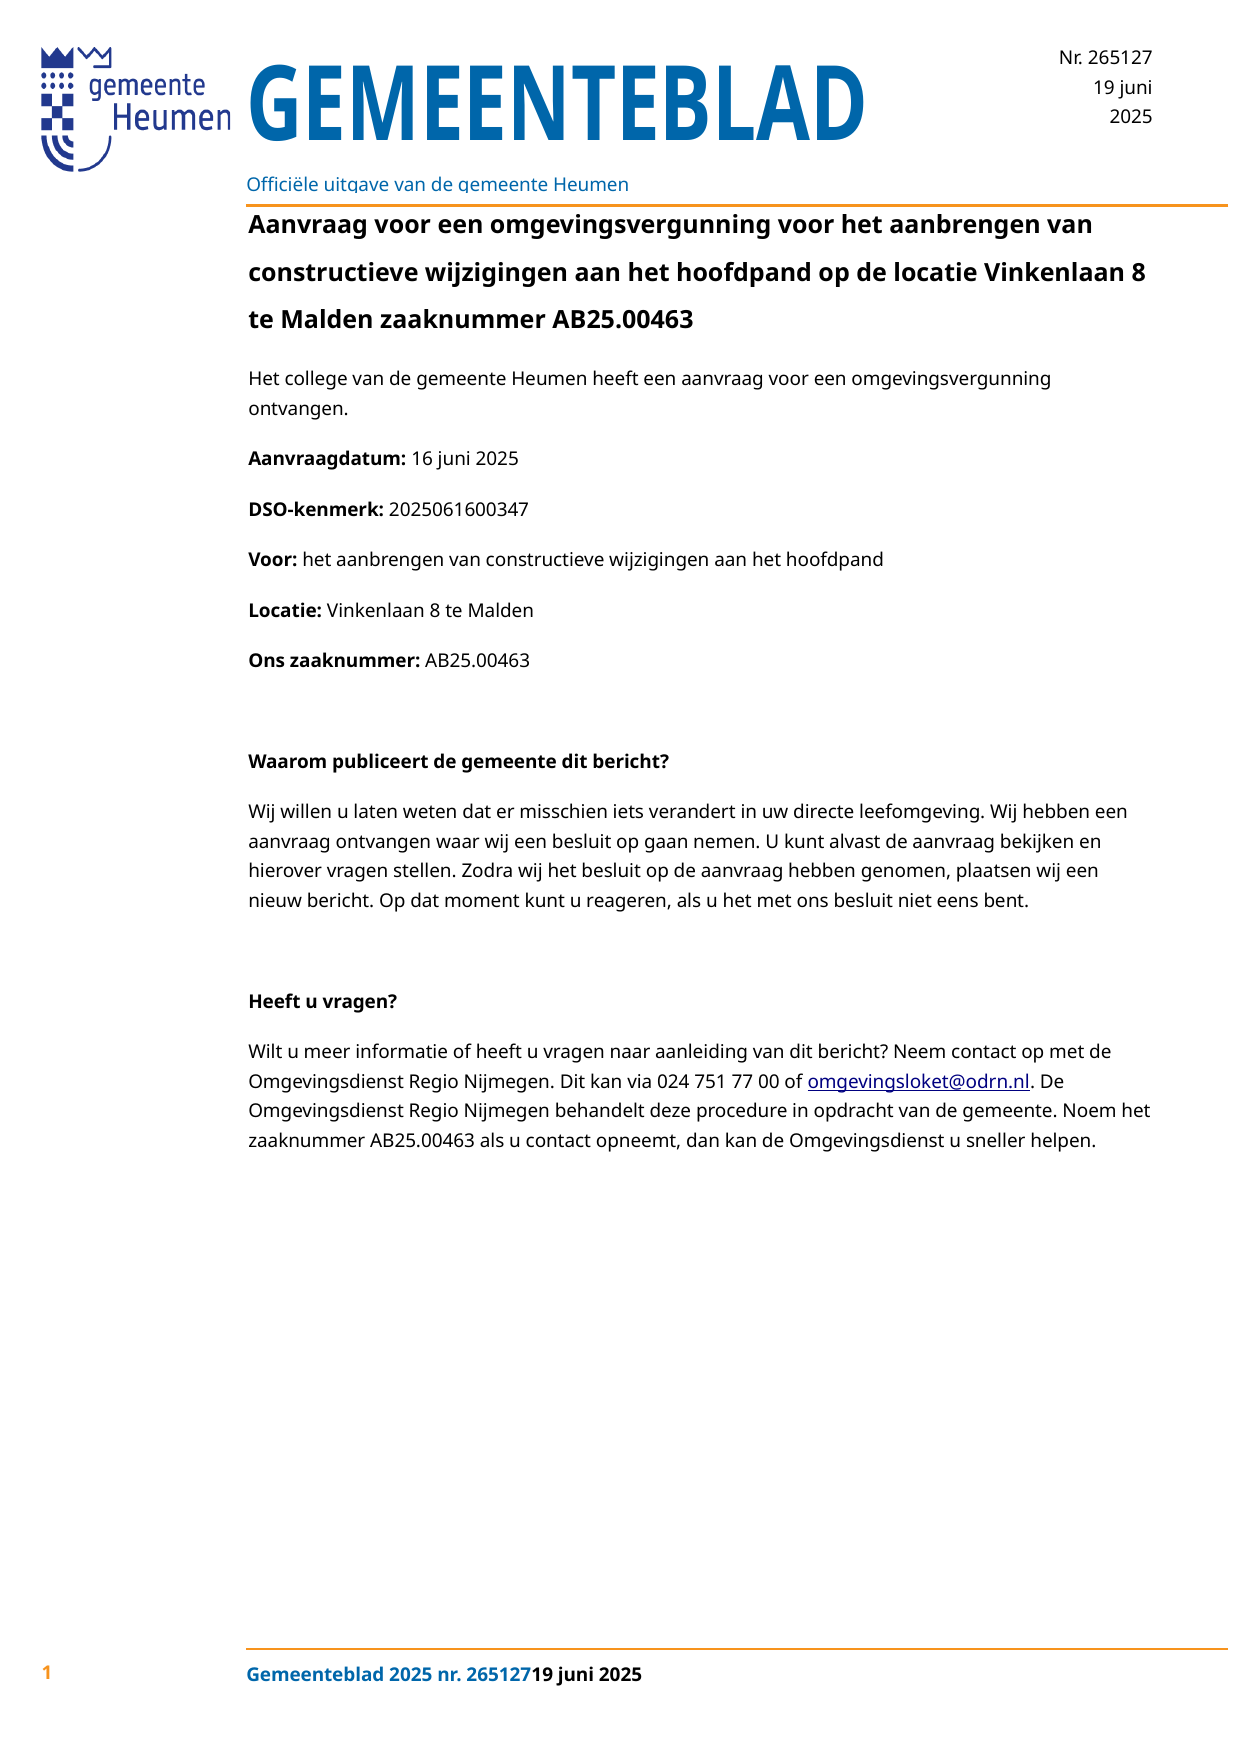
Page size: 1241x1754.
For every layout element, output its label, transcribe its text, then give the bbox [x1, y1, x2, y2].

text Waarom publiceert de gemeente dit bericht? [248, 748, 1152, 774]
text Heeft u vragen? [248, 988, 1152, 1014]
text Het college van de gemeente Heumen heeft een aanvraag voor een omgevingsvergunning ontvangen. [248, 366, 1152, 421]
text Voor: het aanbrengen van constructieve wijzigingen aan het hoofdpand [248, 546, 1152, 572]
text Aanvraag voor een omgevingsvergunning voor het aanbrengen van constructieve wijzigingen aan het hoofdpand op de locatie Vinkenlaan 8 te Malden zaaknummer AB25.00463 [248, 207, 1152, 336]
text Wij willen u laten weten dat er misschien iets verandert in uw directe leefomgeving. Wij hebben een aanvraag ontvangen waar wij een besluit op gaan nemen. U kunt alvast de aanvraag bekijken en hierover vragen stellen. Zodra wij het besluit op de aanvraag hebben genomen, plaatsen wij een nieuw bericht. Op dat moment kunt u reageren, als u het met ons besluit niet eens bent. [248, 798, 1152, 913]
text Locatie: Vinkenlaan 8 te Malden [248, 597, 1152, 622]
text DSO-kenmerk: 2025061600347 [248, 496, 1152, 522]
text Wilt u meer informatie of heeft u vragen naar aanleiding van dit bericht? Neem contact op met de Omgevingsdienst Regio Nijmegen. Dit kan via 024 751 77 00 of omgevingsloket@odrn.nl. De Omgevingsdienst Regio Nijmegen behandelt deze procedure in opdracht van de gemeente. Noem het zaaknummer AB25.00463 als u contact opneemt, dan kan de Omgevingsdienst u sneller helpen. [248, 1038, 1152, 1153]
picture [41, 47, 231, 172]
text Ons zaaknummer: AB25.00463 [248, 647, 1152, 673]
text Aanvraagdatum: 16 juni 2025 [248, 446, 1152, 471]
